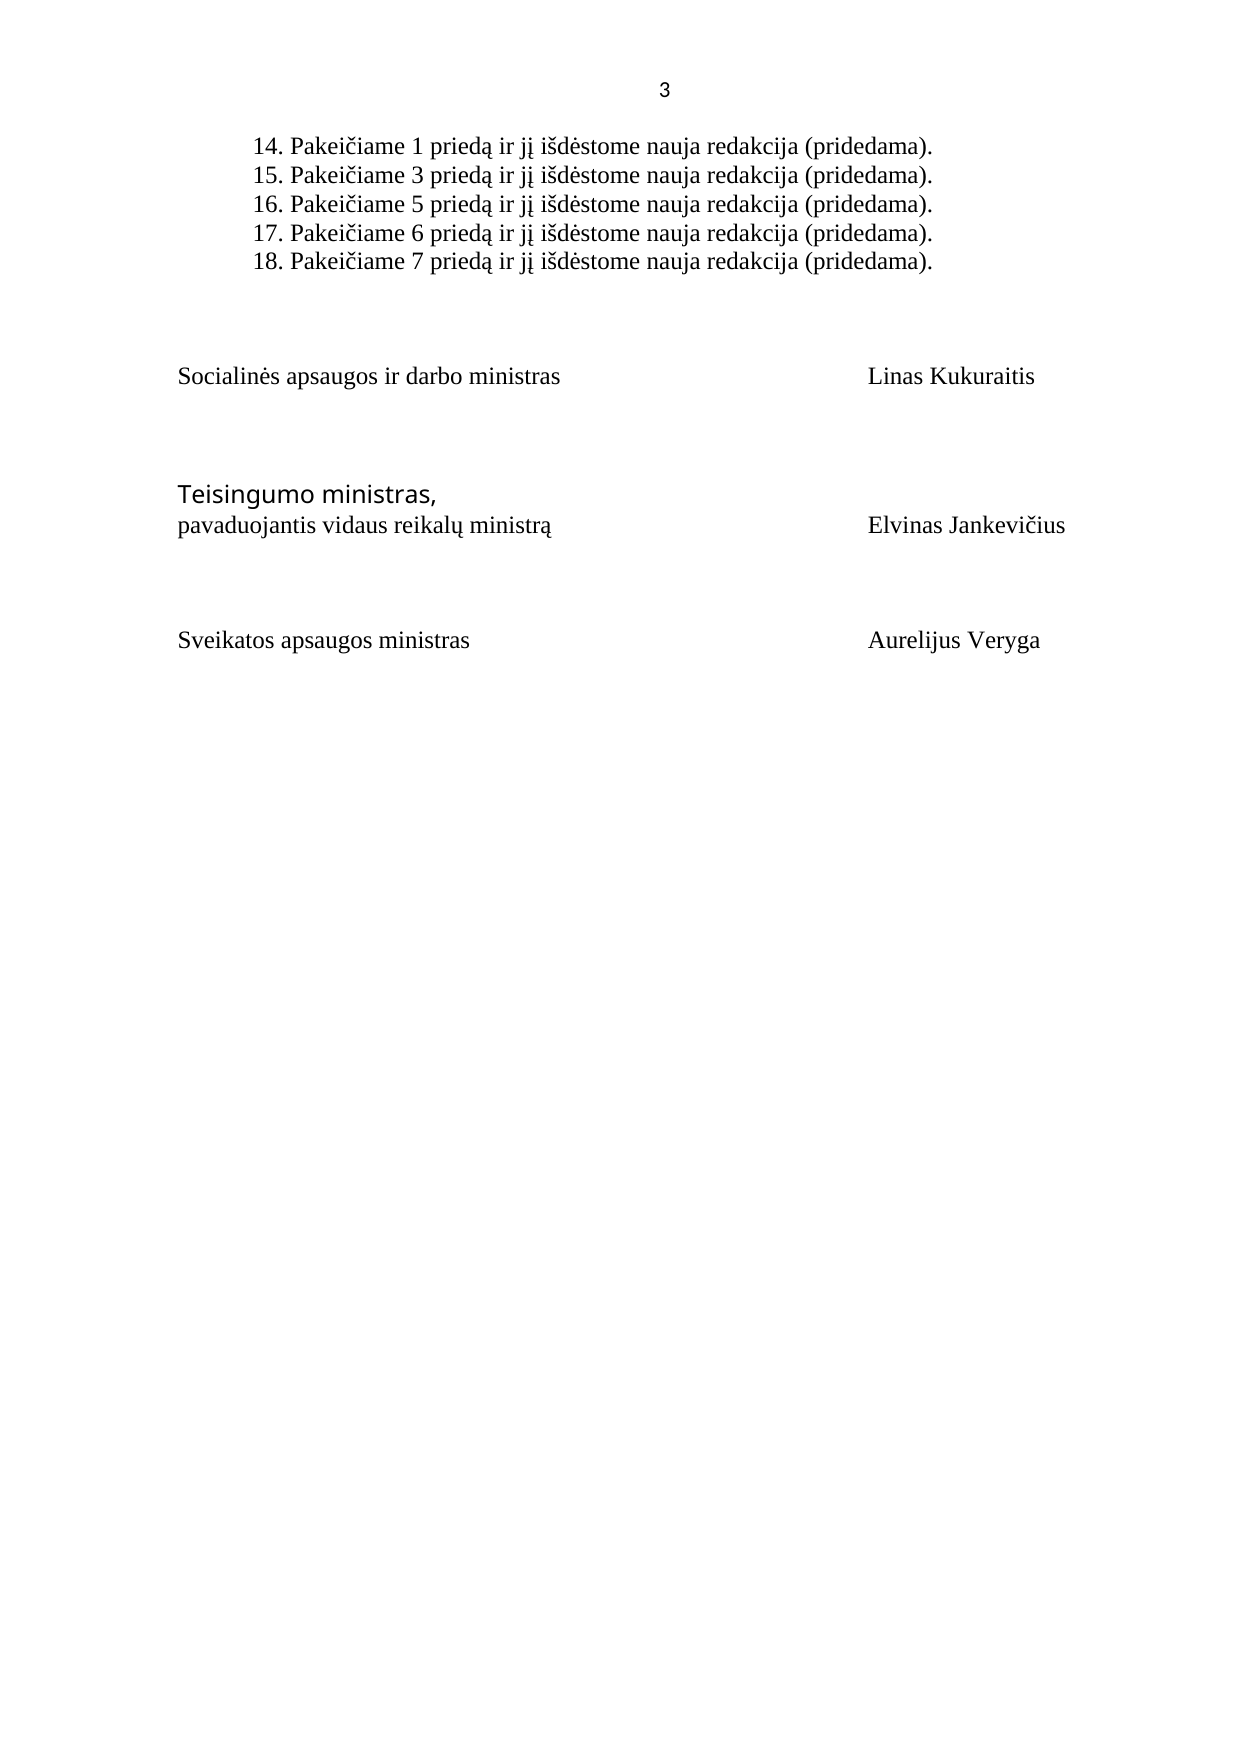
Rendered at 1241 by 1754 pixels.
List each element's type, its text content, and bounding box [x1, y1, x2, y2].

text 16. Pakeičiame 5 priedą ir jį išdėstome nauja redakcija (pridedama). [177, 189, 1152, 218]
text 15. Pakeičiame 3 priedą ir jį išdėstome nauja redakcija (pridedama). [177, 160, 1152, 189]
text pavaduojantis vidaus reikalų ministrą Elvinas Jankevičius [177, 511, 1152, 539]
text 14. Pakeičiame 1 priedą ir jį išdėstome nauja redakcija (pridedama). [177, 131, 1152, 160]
text 17. Pakeičiame 6 priedą ir jį išdėstome nauja redakcija (pridedama). [177, 218, 1152, 246]
text Sveikatos apsaugos ministras Aurelijus Veryga [177, 626, 1152, 654]
text Teisingumo ministras, [177, 476, 1152, 511]
text 18. Pakeičiame 7 priedą ir jį išdėstome nauja redakcija (pridedama). [177, 246, 1152, 275]
text Socialinės apsaugos ir darbo ministras Linas Kukuraitis [177, 361, 1152, 390]
